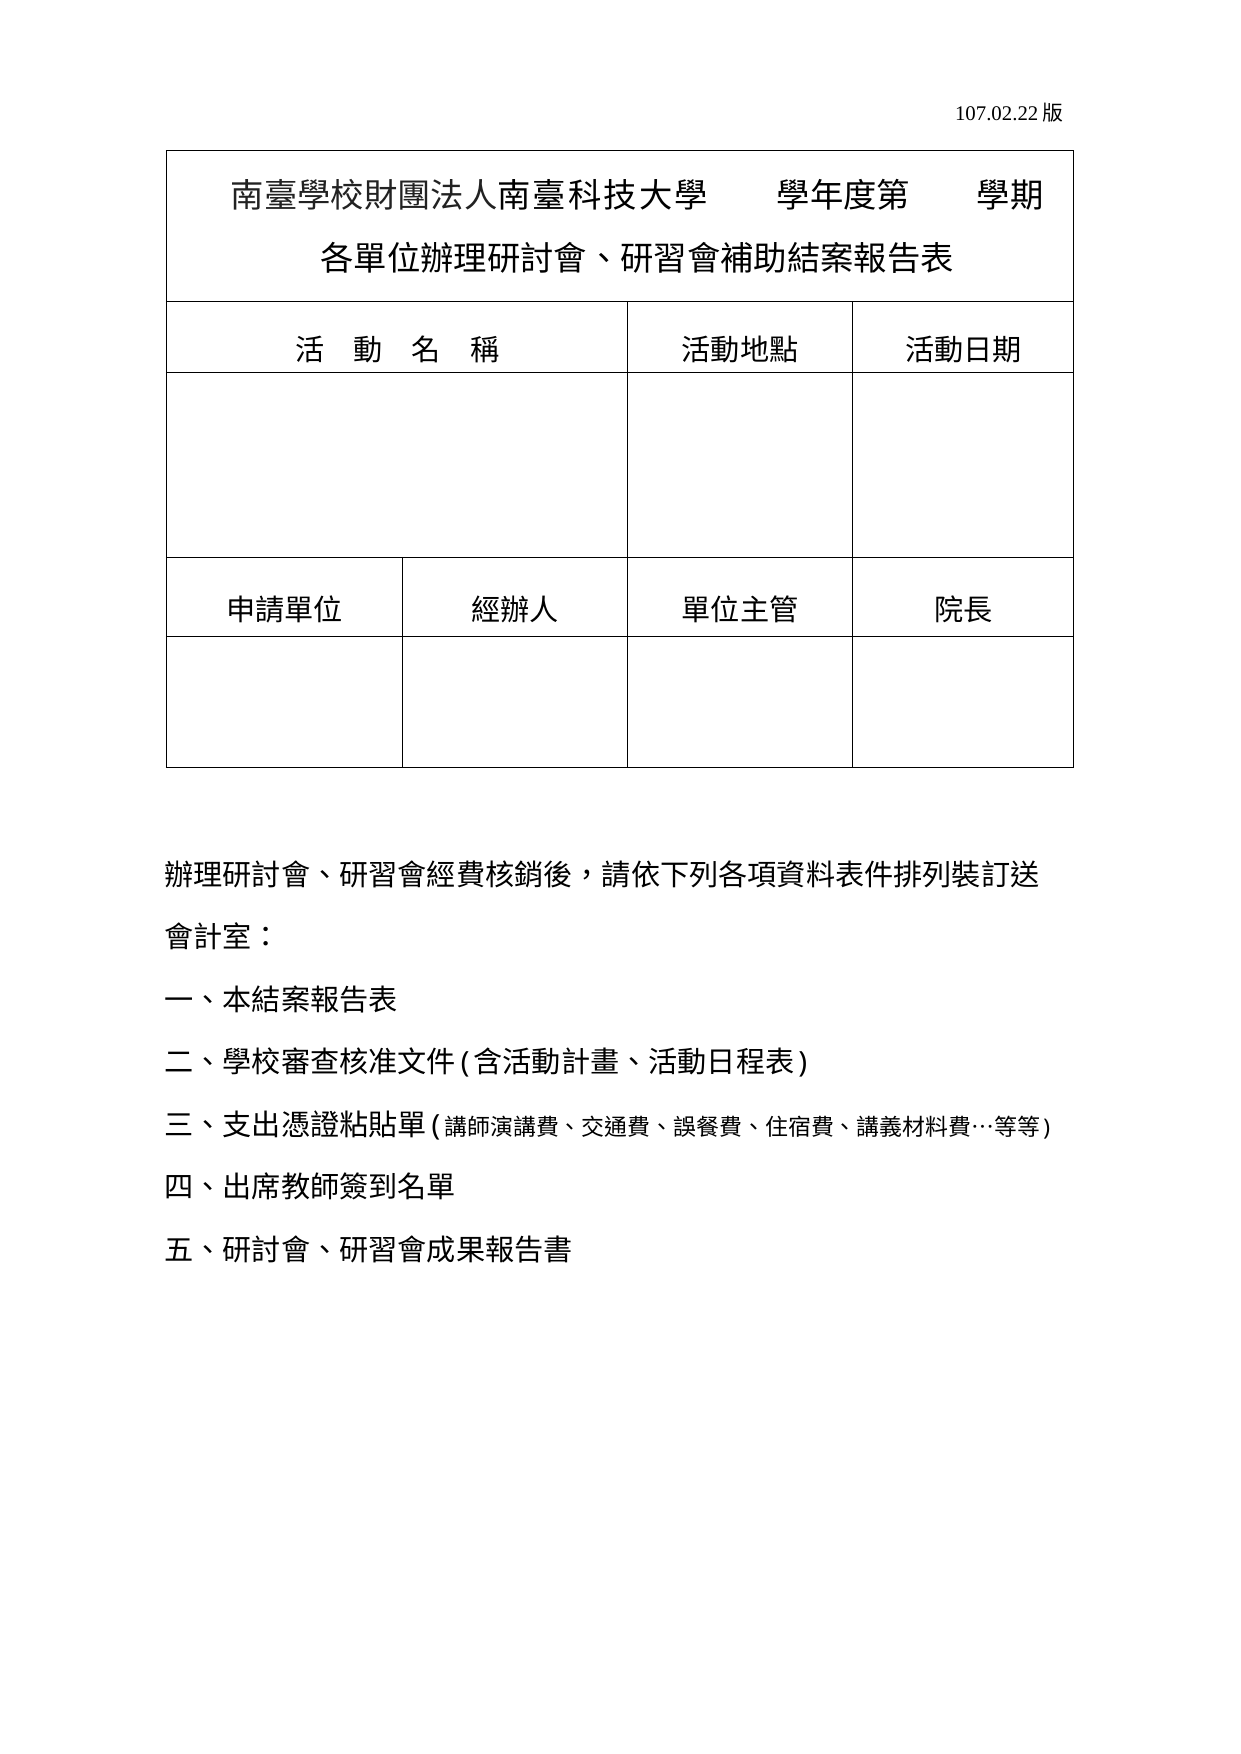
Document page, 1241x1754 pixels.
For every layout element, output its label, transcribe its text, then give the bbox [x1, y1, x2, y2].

table_cell [167, 373, 627, 557]
table_cell 活動日期 [853, 302, 1073, 372]
table_cell 申請單位 [167, 558, 402, 636]
table_cell [628, 373, 852, 557]
table_header 南臺學校財團法人南臺科技大學 學年度第 學期 各單位辦理研討會、研習會補助結案報告表 年 月 日 [167, 151, 1073, 301]
text 二、學校審查核准文件(含活動計畫、活動日程表) [164, 1018, 1063, 1081]
table_cell 活動地點 [628, 302, 852, 372]
table_cell 經辦人 [403, 558, 627, 636]
table_cell [853, 373, 1073, 557]
table_cell [167, 637, 402, 767]
text 一、本結案報告表 [164, 956, 1063, 1018]
table_cell 單位主管 [628, 558, 852, 636]
text 四、出席教師簽到名單 [164, 1143, 1063, 1206]
table_cell [853, 637, 1073, 767]
table_cell [628, 637, 852, 767]
table_cell [403, 637, 627, 767]
text 辦理研討會、研習會經費核銷後，請依下列各項資料表件排列裝訂送會計室： [164, 831, 1063, 956]
text 五、研討會、研習會成果報告書 [164, 1206, 1063, 1268]
text 三、支出憑證粘貼單(講師演講費、交通費、誤餐費、住宿費、講義材料費…等等) [164, 1081, 1063, 1143]
table_cell 院長 [853, 558, 1073, 636]
table_cell 活 動 名 稱 [167, 302, 627, 372]
